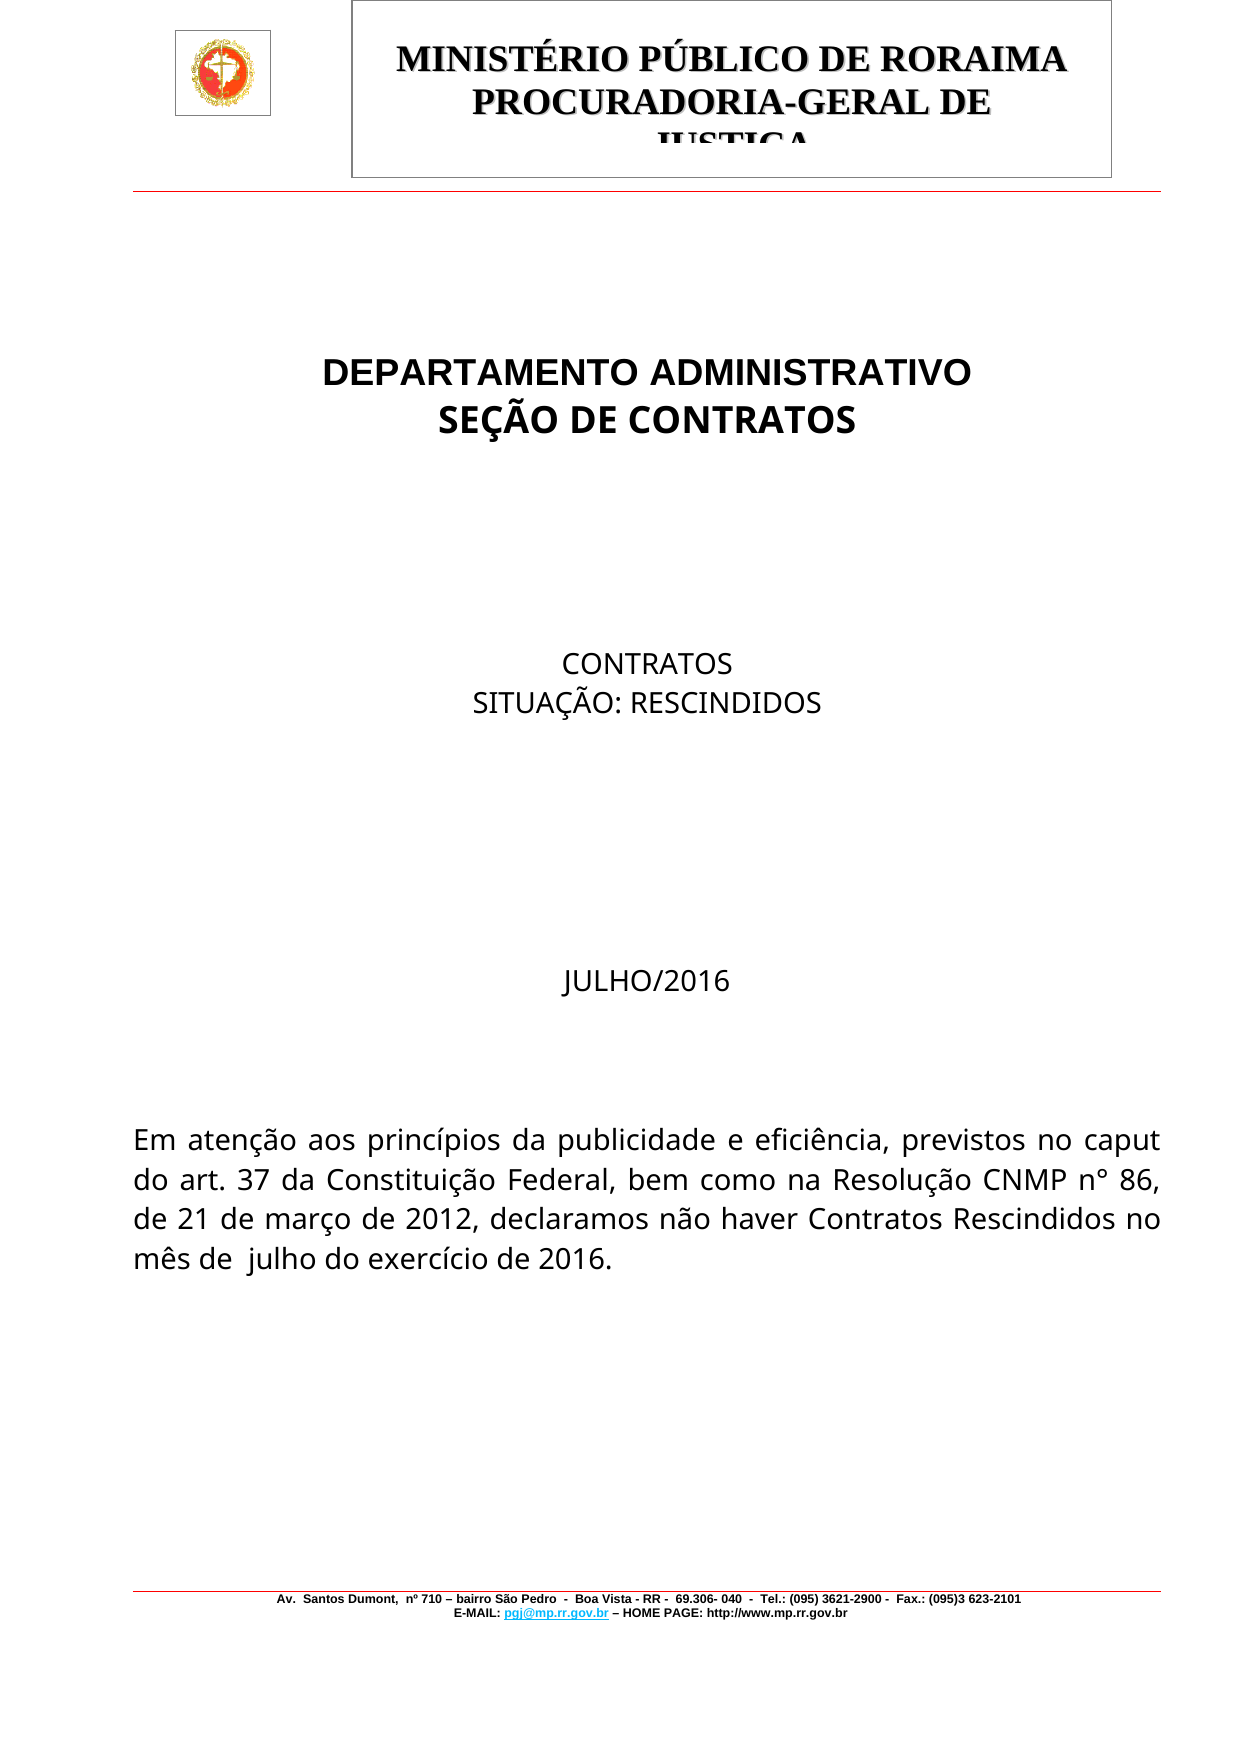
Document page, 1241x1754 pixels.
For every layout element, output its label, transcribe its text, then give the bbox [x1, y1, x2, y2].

picture [524, 1608, 534, 1618]
text DEPARTAMENTO ADMINISTRATIVO [133, 350, 1161, 393]
text SEÇÃO DE CONTRATOS [133, 393, 1161, 444]
text SITUAÇÃO: RESCINDIDOS [133, 683, 1161, 722]
picture [526, 1610, 532, 1617]
text JULHO/2016 [133, 960, 1161, 1000]
picture [190, 36, 256, 109]
text CONTRATOS [133, 643, 1161, 683]
text Em atenção aos princípios da publicidade e eficiência, previstos no caput do art. 37 da Constituição Federal, bem como na Resolução CNMP n° 86, de 21 de março de 2012, declaramos não haver Contratos Rescindidos no mês de julho do exercício de 2016. [133, 1119, 1161, 1278]
